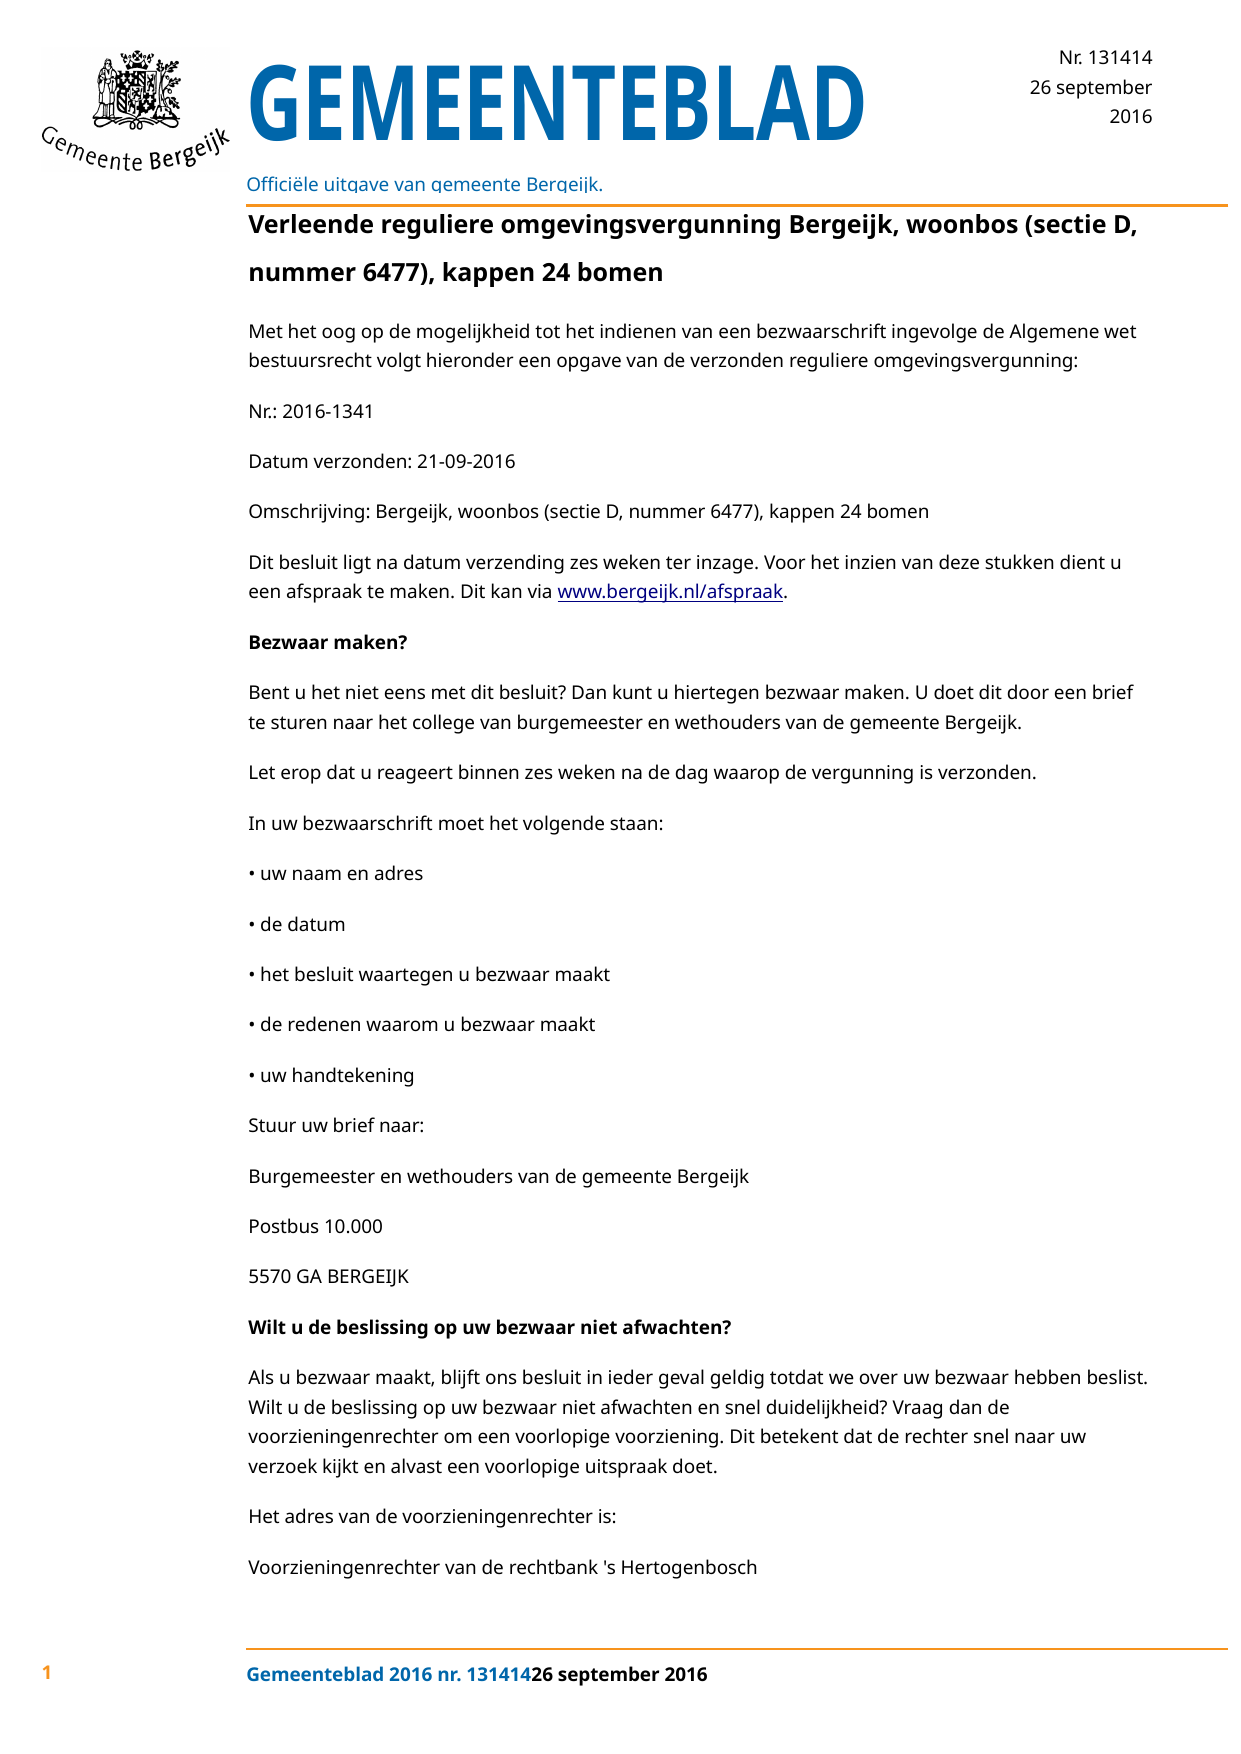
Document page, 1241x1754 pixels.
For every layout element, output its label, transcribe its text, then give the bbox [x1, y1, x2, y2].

text Postbus 10.000 [248, 1213, 1152, 1239]
text Het adres van de voorzieningenrechter is: [248, 1504, 1152, 1529]
text • uw handtekening [248, 1062, 1152, 1088]
text Omschrijving: Bergeijk, woonbos (sectie D, nummer 6477), kappen 24 bomen [248, 499, 1152, 524]
text 5570 GA BERGEIJK [248, 1264, 1152, 1289]
text • het besluit waartegen u bezwaar maakt [248, 961, 1152, 987]
text Bent u het niet eens met dit besluit? Dan kunt u hiertegen bezwaar maken. U doet dit door een brief te sturen naar het college van burgemeester en wethouders van de gemeente Bergeijk. [248, 679, 1152, 735]
text Datum verzonden: 21-09-2016 [248, 448, 1152, 474]
text Dit besluit ligt na datum verzending zes weken ter inzage. Voor het inzien van deze stukken dient u een afspraak te maken. Dit kan via www.bergeijk.nl/afspraak. [248, 549, 1152, 604]
text Als u bezwaar maakt, blijft ons besluit in ieder geval geldig totdat we over uw bezwaar hebben beslist. Wilt u de beslissing op uw bezwaar niet afwachten en snel duidelijkheid? Vraag dan de voorzieningenrechter om een voorlopige voorziening. Dit betekent dat de rechter snel naar uw verzoek kijkt en alvast een voorlopige uitspraak doet. [248, 1364, 1152, 1479]
text Stuur uw brief naar: [248, 1112, 1152, 1138]
text Verleende reguliere omgevingsvergunning Bergeijk, woonbos (sectie D, nummer 6477), kappen 24 bomen [248, 207, 1152, 288]
text Wilt u de beslissing op uw bezwaar niet afwachten? [248, 1314, 1152, 1340]
text Voorzieningenrechter van de rechtbank 's Hertogenbosch [248, 1554, 1152, 1580]
text Met het oog op de mogelijkheid tot het indienen van een bezwaarschrift ingevolge de Algemene wet bestuursrecht volgt hieronder een opgave van de verzonden reguliere omgevingsvergunning: [248, 318, 1152, 373]
text Burgemeester en wethouders van de gemeente Bergeijk [248, 1163, 1152, 1189]
text Let erop dat u reageert binnen zes weken na de dag waarop de vergunning is verzonden. [248, 759, 1152, 785]
text Nr.: 2016-1341 [248, 398, 1152, 424]
text • de redenen waarom u bezwaar maakt [248, 1012, 1152, 1037]
text In uw bezwaarschrift moet het volgende staan: [248, 810, 1152, 836]
text Bezwaar maken? [248, 629, 1152, 655]
text • de datum [248, 911, 1152, 937]
picture [41, 47, 231, 172]
text • uw naam en adres [248, 860, 1152, 886]
